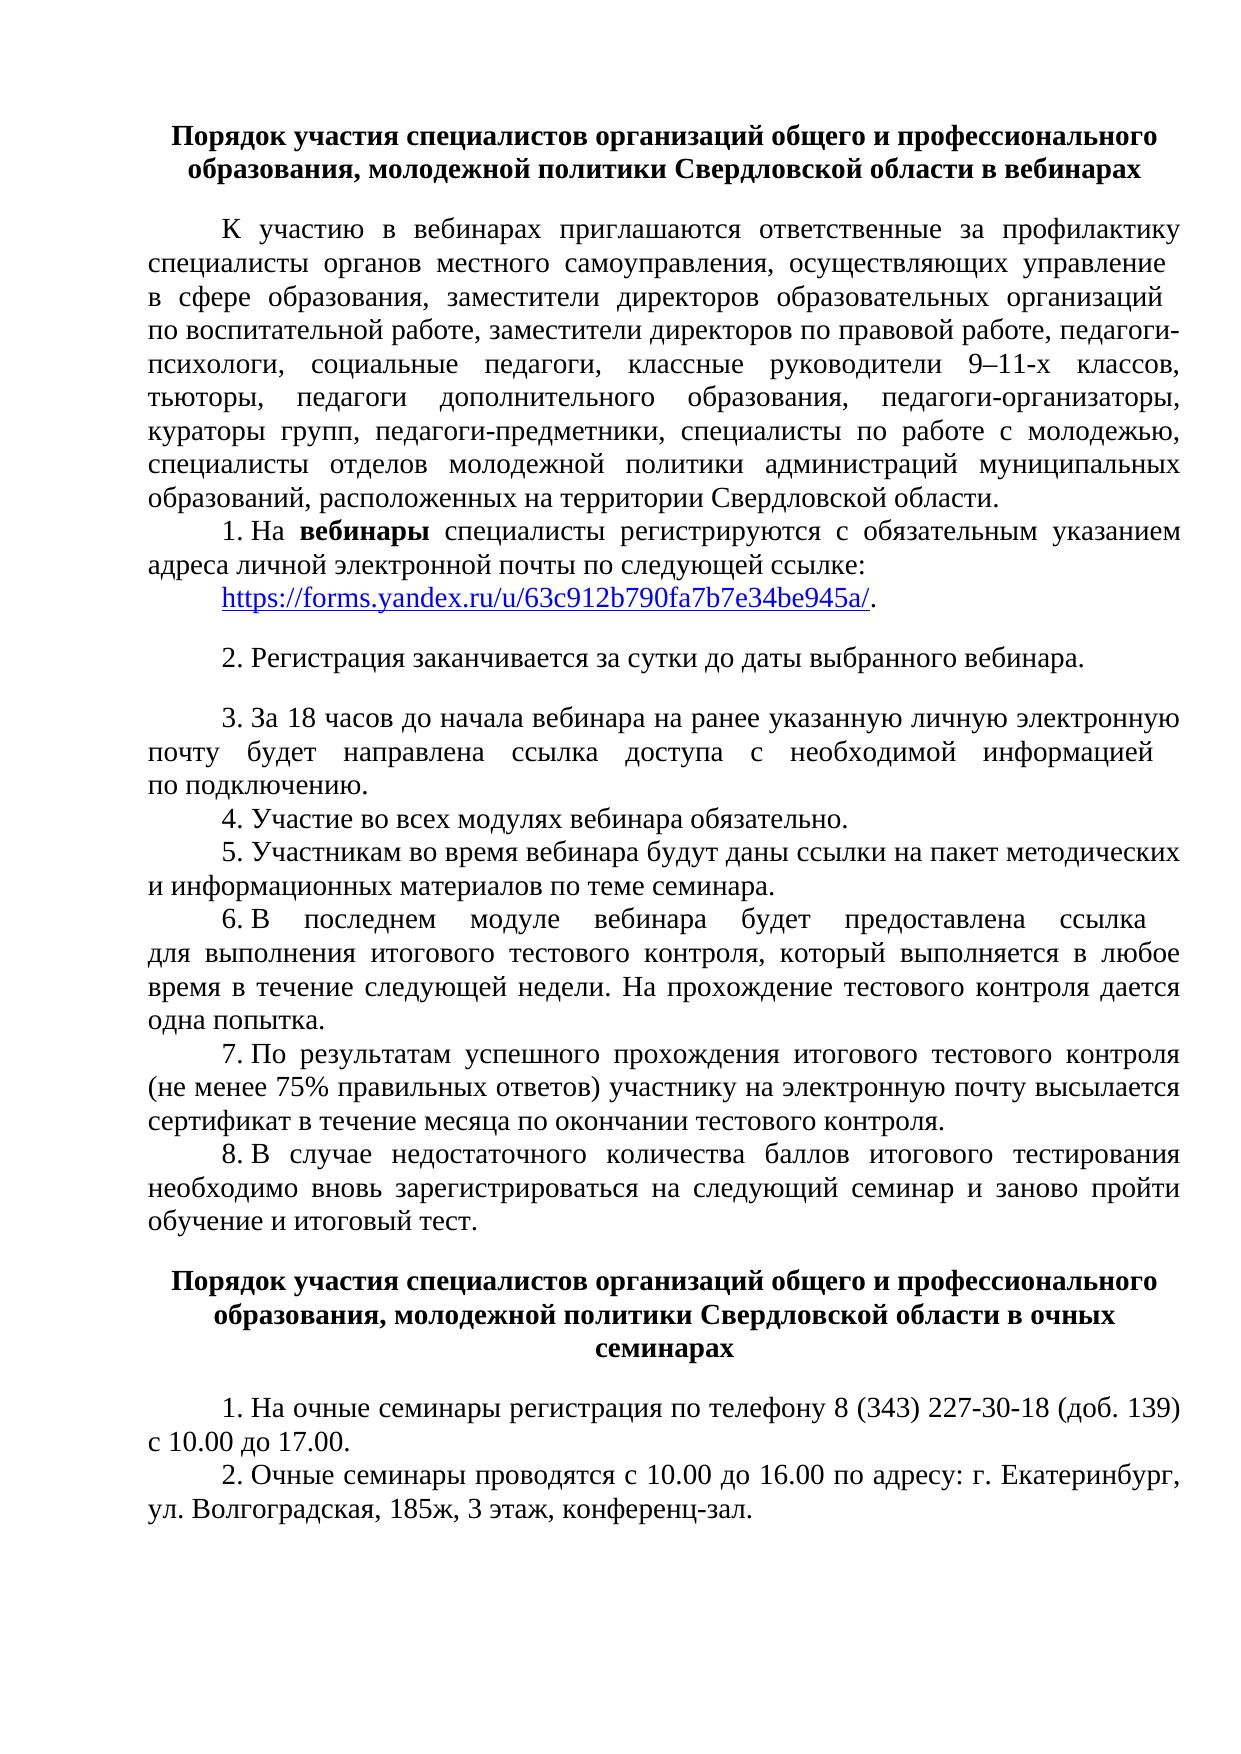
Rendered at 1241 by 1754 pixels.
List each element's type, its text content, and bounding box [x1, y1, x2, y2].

text https://forms.yandex.ru/u/63c912b790fa7b7e34be945a/. [148, 581, 1181, 614]
text 1. На вебинары специалисты регистрируются с обязательным указанием адреса личной электронной почты по следующей ссылке: [148, 513, 1181, 581]
text 7. По результатам успешного прохождения итогового тестового контроля (не менее 75% правильных ответов) участнику на электронную почту высылается сертификат в течение месяца по окончании тестового контроля. [148, 1036, 1181, 1136]
text 2. Регистрация заканчивается за сутки до даты выбранного вебинара. [148, 640, 1181, 674]
text 8. В случае недостаточного количества баллов итогового тестирования необходимо вновь зарегистрироваться на следующий семинар и заново пройти обучение и итоговый тест. [148, 1136, 1181, 1237]
text 2. Очные семинары проводятся с 10.00 до 16.00 по адресу: г. Екатеринбург, ул. Волгоградская, 185ж, 3 этаж, конференц-зал. [148, 1457, 1181, 1524]
text 5. Участникам во время вебинара будут даны ссылки на пакет методических и информационных материалов по теме семинара. [148, 834, 1181, 902]
text 3. За 18 часов до начала вебинара на ранее указанную личную электронную почту будет направлена ссылка доступа с необходимой информацией по подключению. [148, 700, 1181, 801]
text Порядок участия специалистов организаций общего и профессионального образования, молодежной политики Свердловской области в очных семинарах [148, 1263, 1181, 1364]
text К участию в вебинарах приглашаются ответственные за профилактику специалисты органов местного самоуправления, осуществляющих управление в сфере образования, заместители директоров образовательных организаций по воспитательной работе, заместители директоров по правовой работе, педагоги-психологи, социальные педагоги, классные руководители 9–11-х классов, тьюторы, педагоги дополнительного образования, педагоги-организаторы, кураторы групп, педагоги-предметники, специалисты по работе с молодежью, специалисты отделов молодежной политики администраций муниципальных образований, расположенных на территории Свердловской области. [148, 212, 1181, 513]
text 4. Участие во всех модулях вебинара обязательно. [148, 801, 1181, 834]
text Порядок участия специалистов организаций общего и профессионального образования, молодежной политики Свердловской области в вебинарах [148, 118, 1181, 185]
text 1. На очные семинары регистрация по телефону 8 (343) 227-30-18 (доб. 139) с 10.00 до 17.00. [148, 1390, 1181, 1457]
text 6. В последнем модуле вебинара будет предоставлена ссылка для выполнения итогового тестового контроля, который выполняется в любое время в течение следующей недели. На прохождение тестового контроля дается одна попытка. [148, 902, 1181, 1036]
